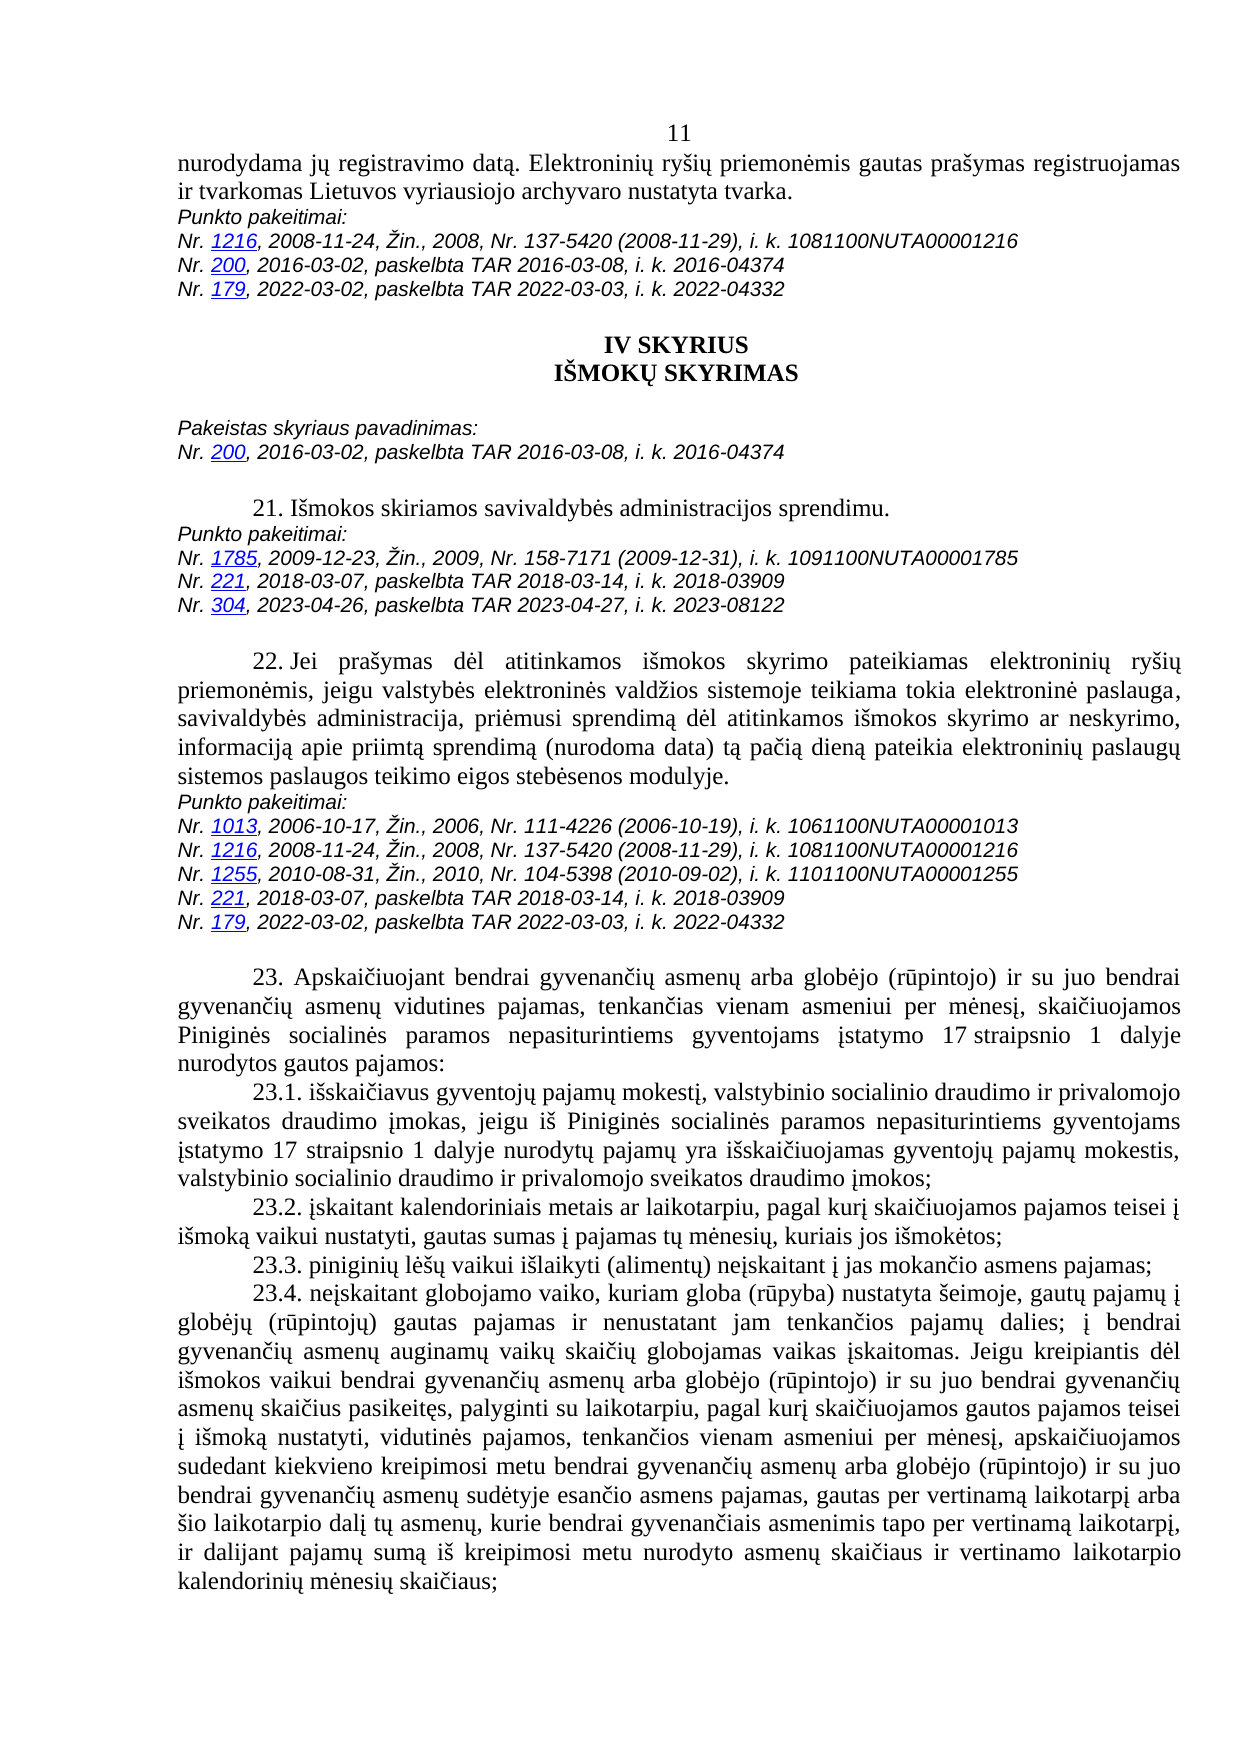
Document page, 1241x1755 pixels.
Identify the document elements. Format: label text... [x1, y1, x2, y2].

text Punkto pakeitimai: [177, 521, 1181, 545]
text 23.3. piniginių lėšų vaikui išlaikyti (alimentų) neįskaitant į jas mokančio asmens pajamas; [177, 1250, 1181, 1278]
text Nr. 221, 2018-03-07, paskelbta TAR 2018-03-14, i. k. 2018-03909 [177, 569, 1181, 593]
text Nr. 1216, 2008-11-24, Žin., 2008, Nr. 137-5420 (2008-11-29), i. k. 1081100NUTA00001216 [177, 229, 1181, 253]
text Pakeistas skyriaus pavadinimas: [177, 416, 1181, 440]
text Nr. 179, 2022-03-02, paskelbta TAR 2022-03-03, i. k. 2022-04332 [177, 909, 1181, 933]
text Nr. 304, 2023-04-26, paskelbta TAR 2023-04-27, i. k. 2023-08122 [177, 593, 1181, 617]
text 23.4. neįskaitant globojamo vaiko, kuriam globa (rūpyba) nustatyta šeimoje, gautų pajamų į globėjų (rūpintojų) gautas pajamas ir nenustatant jam tenkančios pajamų dalies; į bendrai gyvenančių asmenų auginamų vaikų skaičių globojamas vaikas įskaitomas. Jeigu kreipiantis dėl išmokos vaikui bendrai gyvenančių asmenų arba globėjo (rūpintojo) ir su juo bendrai gyvenančių asmenų skaičius pasikeitęs, palyginti su laikotarpiu, pagal kurį skaičiuojamos gautos pajamos teisei į išmoką nustatyti, vidutinės pajamos, tenkančios vienam asmeniui per mėnesį, apskaičiuojamos sudedant kiekvieno kreipimosi metu bendrai gyvenančių asmenų arba globėjo (rūpintojo) ir su juo bendrai gyvenančių asmenų sudėtyje esančio asmens pajamas, gautas per vertinamą laikotarpį arba šio laikotarpio dalį tų asmenų, kurie bendrai gyvenančiais asmenimis tapo per vertinamą laikotarpį, ir dalijant pajamų sumą iš kreipimosi metu nurodyto asmenų skaičiaus ir vertinamo laikotarpio kalendorinių mėnesių skaičiaus; [177, 1278, 1181, 1595]
text 22. Jei prašymas dėl atitinkamos išmokos skyrimo pateikiamas elektroninių ryšių priemonėmis, jeigu valstybės elektroninės valdžios sistemoje teikiama tokia elektroninė paslauga, savivaldybės administracija, priėmusi sprendimą dėl atitinkamos išmokos skyrimo ar neskyrimo, informaciją apie priimtą sprendimą (nurodoma data) tą pačią dieną pateikia elektroninių paslaugų sistemos paslaugos teikimo eigos stebėsenos modulyje. [177, 646, 1181, 790]
text Punkto pakeitimai: [177, 205, 1181, 229]
text Punkto pakeitimai: [177, 790, 1181, 814]
text Nr. 179, 2022-03-02, paskelbta TAR 2022-03-03, i. k. 2022-04332 [177, 277, 1181, 301]
text Nr. 1013, 2006-10-17, Žin., 2006, Nr. 111-4226 (2006-10-19), i. k. 1061100NUTA00001013 [177, 814, 1181, 838]
text Nr. 221, 2018-03-07, paskelbta TAR 2018-03-14, i. k. 2018-03909 [177, 886, 1181, 909]
text 23.1. išskaičiavus gyventojų pajamų mokestį, valstybinio socialinio draudimo ir privalomojo sveikatos draudimo įmokas, jeigu iš Piniginės socialinės paramos nepasiturintiems gyventojams įstatymo 17 straipsnio 1 dalyje nurodytų pajamų yra išskaičiuojamas gyventojų pajamų mokestis, valstybinio socialinio draudimo ir privalomojo sveikatos draudimo įmokos; [177, 1077, 1181, 1192]
text Nr. 200, 2016-03-02, paskelbta TAR 2016-03-08, i. k. 2016-04374 [177, 253, 1181, 277]
text nurodydama jų registravimo datą. Elektroninių ryšių priemonėmis gautas prašymas registruojamas ir tvarkomas Lietuvos vyriausiojo archyvaro nustatyta tvarka. [177, 148, 1181, 205]
text Nr. 1216, 2008-11-24, Žin., 2008, Nr. 137-5420 (2008-11-29), i. k. 1081100NUTA00001216 [177, 838, 1181, 862]
text Nr. 1255, 2010-08-31, Žin., 2010, Nr. 104-5398 (2010-09-02), i. k. 1101100NUTA00001255 [177, 862, 1181, 886]
text Nr. 200, 2016-03-02, paskelbta TAR 2016-03-08, i. k. 2016-04374 [177, 440, 1181, 464]
text Nr. 1785, 2009-12-23, Žin., 2009, Nr. 158-7171 (2009-12-31), i. k. 1091100NUTA00001785 [177, 545, 1181, 569]
text IV SKYRIUS IŠMOKŲ SKYRIMAS [177, 330, 1181, 387]
text 23.2. įskaitant kalendoriniais metais ar laikotarpiu, pagal kurį skaičiuojamos pajamos teisei į išmoką vaikui nustatyti, gautas sumas į pajamas tų mėnesių, kuriais jos išmokėtos; [177, 1192, 1181, 1250]
text 21. Išmokos skiriamos savivaldybės administracijos sprendimu. [177, 493, 1181, 521]
text 23. Apskaičiuojant bendrai gyvenančių asmenų arba globėjo (rūpintojo) ir su juo bendrai gyvenančių asmenų vidutines pajamas, tenkančias vienam asmeniui per mėnesį, skaičiuojamos Piniginės socialinės paramos nepasiturintiems gyventojams įstatymo 17 straipsnio 1 dalyje nurodytos gautos pajamos: [177, 962, 1181, 1077]
